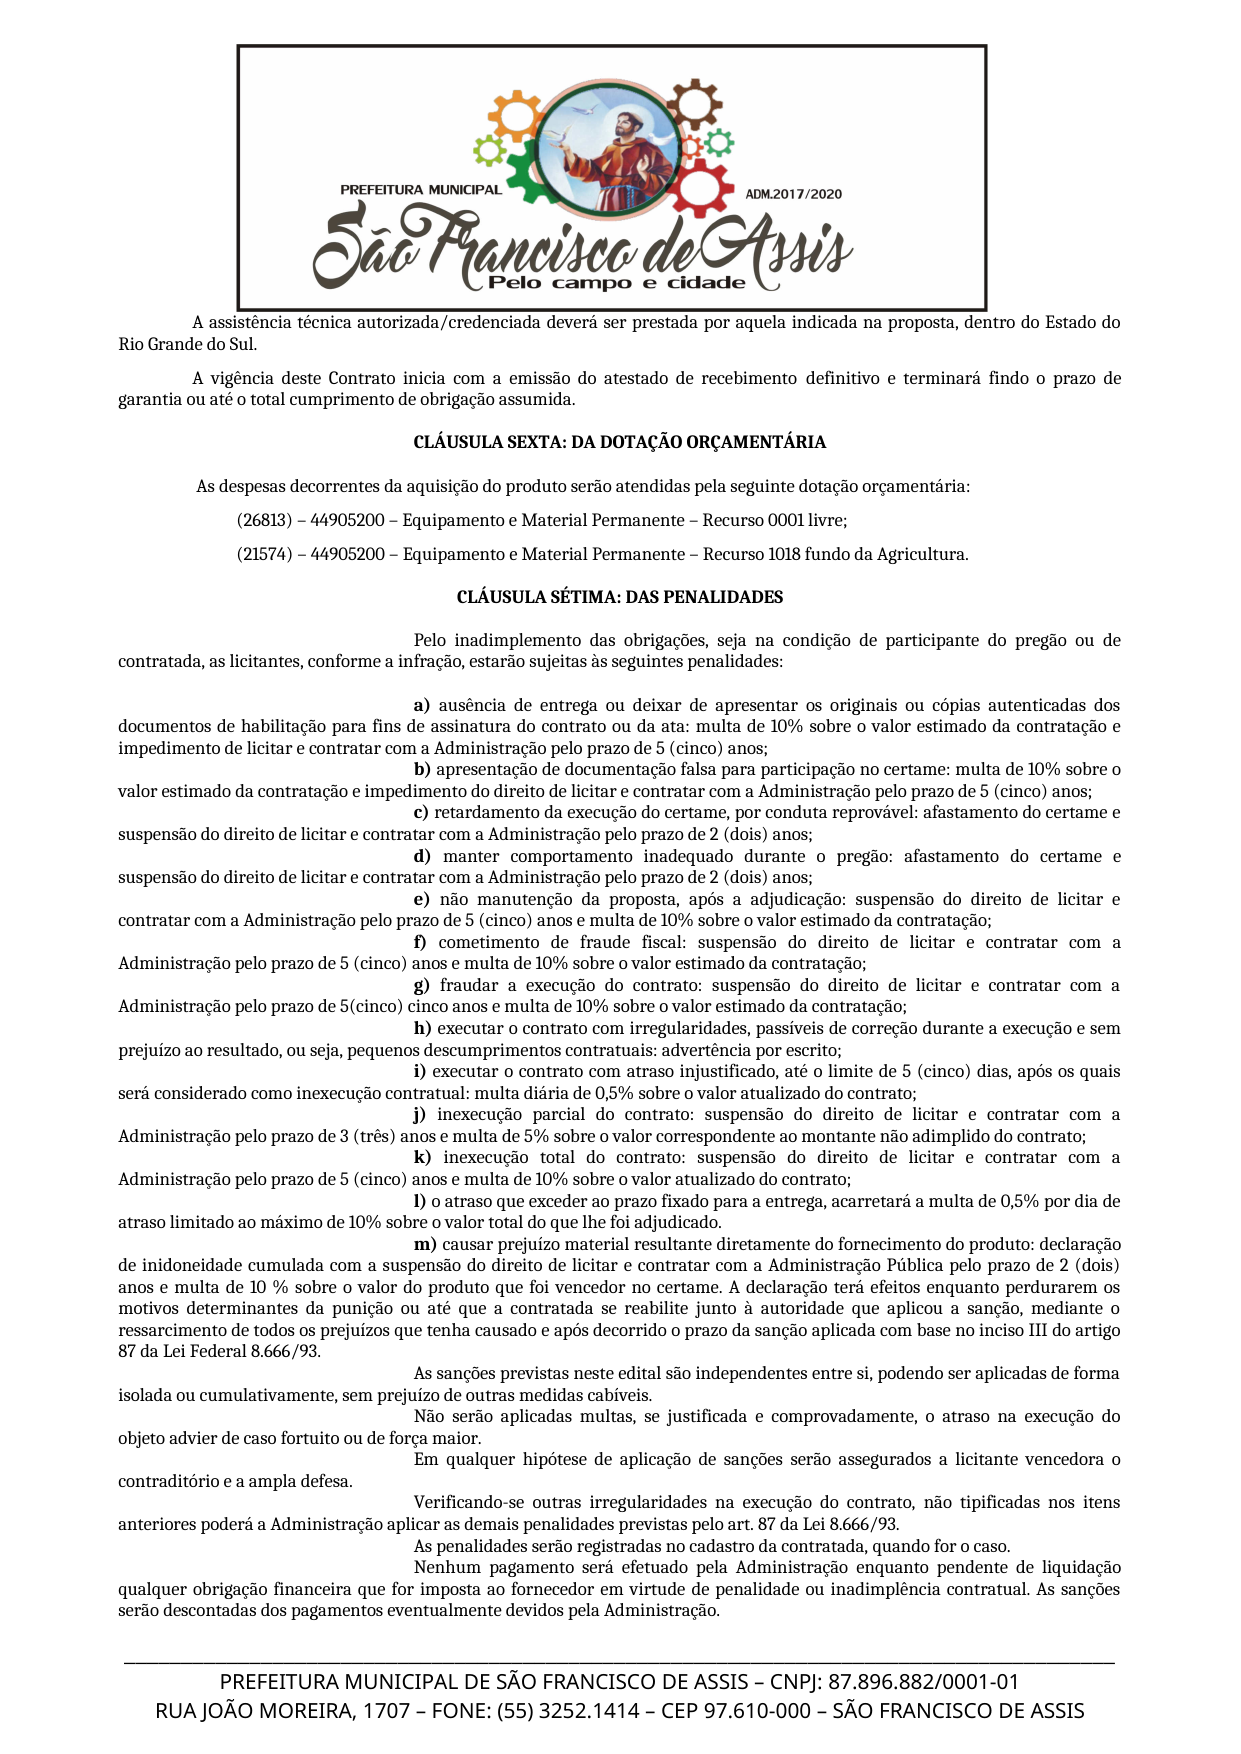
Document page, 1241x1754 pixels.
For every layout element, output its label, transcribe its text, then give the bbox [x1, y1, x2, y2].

text d) manter comportamento inadequado durante o pregão: afastamento do certame e suspensão do direito de licitar e contratar com a Administração pelo prazo de 2 (dois) anos; [118, 845, 1122, 888]
text Em qualquer hipótese de aplicação de sanções serão assegurados a licitante vencedora o contraditório e a ampla defesa. [118, 1449, 1122, 1492]
text As sanções previstas neste edital são independentes entre si, podendo ser aplicadas de forma isolada ou cumulativamente, sem prejuízo de outras medidas cabíveis. [118, 1363, 1122, 1406]
text k) inexecução total do contrato: suspensão do direito de licitar e contratar com a Administração pelo prazo de 5 (cinco) anos e multa de 10% sobre o valor atualizado do contrato; [118, 1147, 1122, 1190]
text i) executar o contrato com atraso injustificado, até o limite de 5 (cinco) dias, após os quais será considerado como inexecução contratual: multa diária de 0,5% sobre o valor atualizado do contrato; [118, 1061, 1122, 1104]
text CLÁUSULA SEXTA: DA DOTAÇÃO ORÇAMENTÁRIA [118, 432, 1122, 453]
text Não serão aplicadas multas, se justificada e comprovadamente, o atraso na execução do objeto advier de caso fortuito ou de força maior. [118, 1406, 1122, 1449]
text c) retardamento da execução do certame, por conduta reprovável: afastamento do certame e suspensão do direito de licitar e contratar com a Administração pelo prazo de 2 (dois) anos; [118, 802, 1122, 845]
text l) o atraso que exceder ao prazo fixado para a entrega, acarretará a multa de 0,5% por dia de atraso limitado ao máximo de 10% sobre o valor total do que lhe foi adjudicado. [118, 1190, 1122, 1233]
text g) fraudar a execução do contrato: suspensão do direito de licitar e contratar com a Administração pelo prazo de 5(cinco) cinco anos e multa de 10% sobre o valor estimado da contratação; [118, 974, 1122, 1018]
text CLÁUSULA SÉTIMA: DAS PENALIDADES [118, 586, 1122, 608]
text Verificando-se outras irregularidades na execução do contrato, não tipificadas nos itens anteriores poderá a Administração aplicar as demais penalidades previstas pelo art. 87 da Lei 8.666/93. [118, 1492, 1122, 1535]
text m) causar prejuízo material resultante diretamente do fornecimento do produto: declaração de inidoneidade cumulada com a suspensão do direito de licitar e contratar com a Administração Pública pelo prazo de 2 (dois) anos e multa de 10 % sobre o valor do produto que foi vencedor no certame. A declaração terá efeitos enquanto perdurarem os motivos determinantes da punição ou até que a contratada se reabilite junto à autoridade que aplicou a sanção, mediante o ressarcimento de todos os prejuízos que tenha causado e após decorrido o prazo da sanção aplicada com base no inciso III do artigo 87 da Lei Federal 8.666/93. [118, 1233, 1122, 1363]
text h) executar o contrato com irregularidades, passíveis de correção durante a execução e sem prejuízo ao resultado, ou seja, pequenos descumprimentos contratuais: advertência por escrito; [118, 1018, 1122, 1061]
text j) inexecução parcial do contrato: suspensão do direito de licitar e contratar com a Administração pelo prazo de 3 (três) anos e multa de 5% sobre o valor correspondente ao montante não adimplido do contrato; [118, 1104, 1122, 1147]
text e) não manutenção da proposta, após a adjudicação: suspensão do direito de licitar e contratar com a Administração pelo prazo de 5 (cinco) anos e multa de 10% sobre o valor estimado da contratação; [118, 888, 1122, 931]
text A assistência técnica autorizada/credenciada deverá ser prestada por aquela indicada na proposta, dentro do Estado do Rio Grande do Sul. [118, 312, 1122, 355]
text As penalidades serão registradas no cadastro da contratada, quando for o caso. [118, 1535, 1122, 1557]
text (26813) – 44905200 – Equipamento e Material Permanente – Recurso 0001 livre; [118, 509, 1122, 531]
text Pelo inadimplemento das obrigações, seja na condição de participante do pregão ou de contratada, as licitantes, conforme a infração, estarão sujeitas às seguintes penalidades: [118, 629, 1122, 673]
text a) ausência de entrega ou deixar de apresentar os originais ou cópias autenticadas dos documentos de habilitação para fins de assinatura do contrato ou da ata: multa de 10% sobre o valor estimado da contratação e impedimento de licitar e contratar com a Administração pelo prazo de 5 (cinco) anos; [118, 694, 1122, 759]
text b) apresentação de documentação falsa para participação no certame: multa de 10% sobre o valor estimado da contratação e impedimento do direito de licitar e contratar com a Administração pelo prazo de 5 (cinco) anos; [118, 759, 1122, 802]
text (21574) – 44905200 – Equipamento e Material Permanente – Recurso 1018 fundo da Agricultura. [118, 543, 1122, 565]
text As despesas decorrentes da aquisição do produto serão atendidas pela seguinte dotação orçamentária: [118, 475, 1122, 497]
text A vigência deste Contrato inicia com a emissão do atestado de recebimento definitivo e terminará findo o prazo de garantia ou até o total cumprimento de obrigação assumida. [118, 367, 1122, 410]
text Nenhum pagamento será efetuado pela Administração enquanto pendente de liquidação qualquer obrigação financeira que for imposta ao fornecedor em virtude de penalidade ou inadimplência contratual. As sanções serão descontadas dos pagamentos eventualmente devidos pela Administração. [118, 1557, 1122, 1621]
text f) cometimento de fraude fiscal: suspensão do direito de licitar e contratar com a Administração pelo prazo de 5 (cinco) anos e multa de 10% sobre o valor estimado da contratação; [118, 931, 1122, 974]
